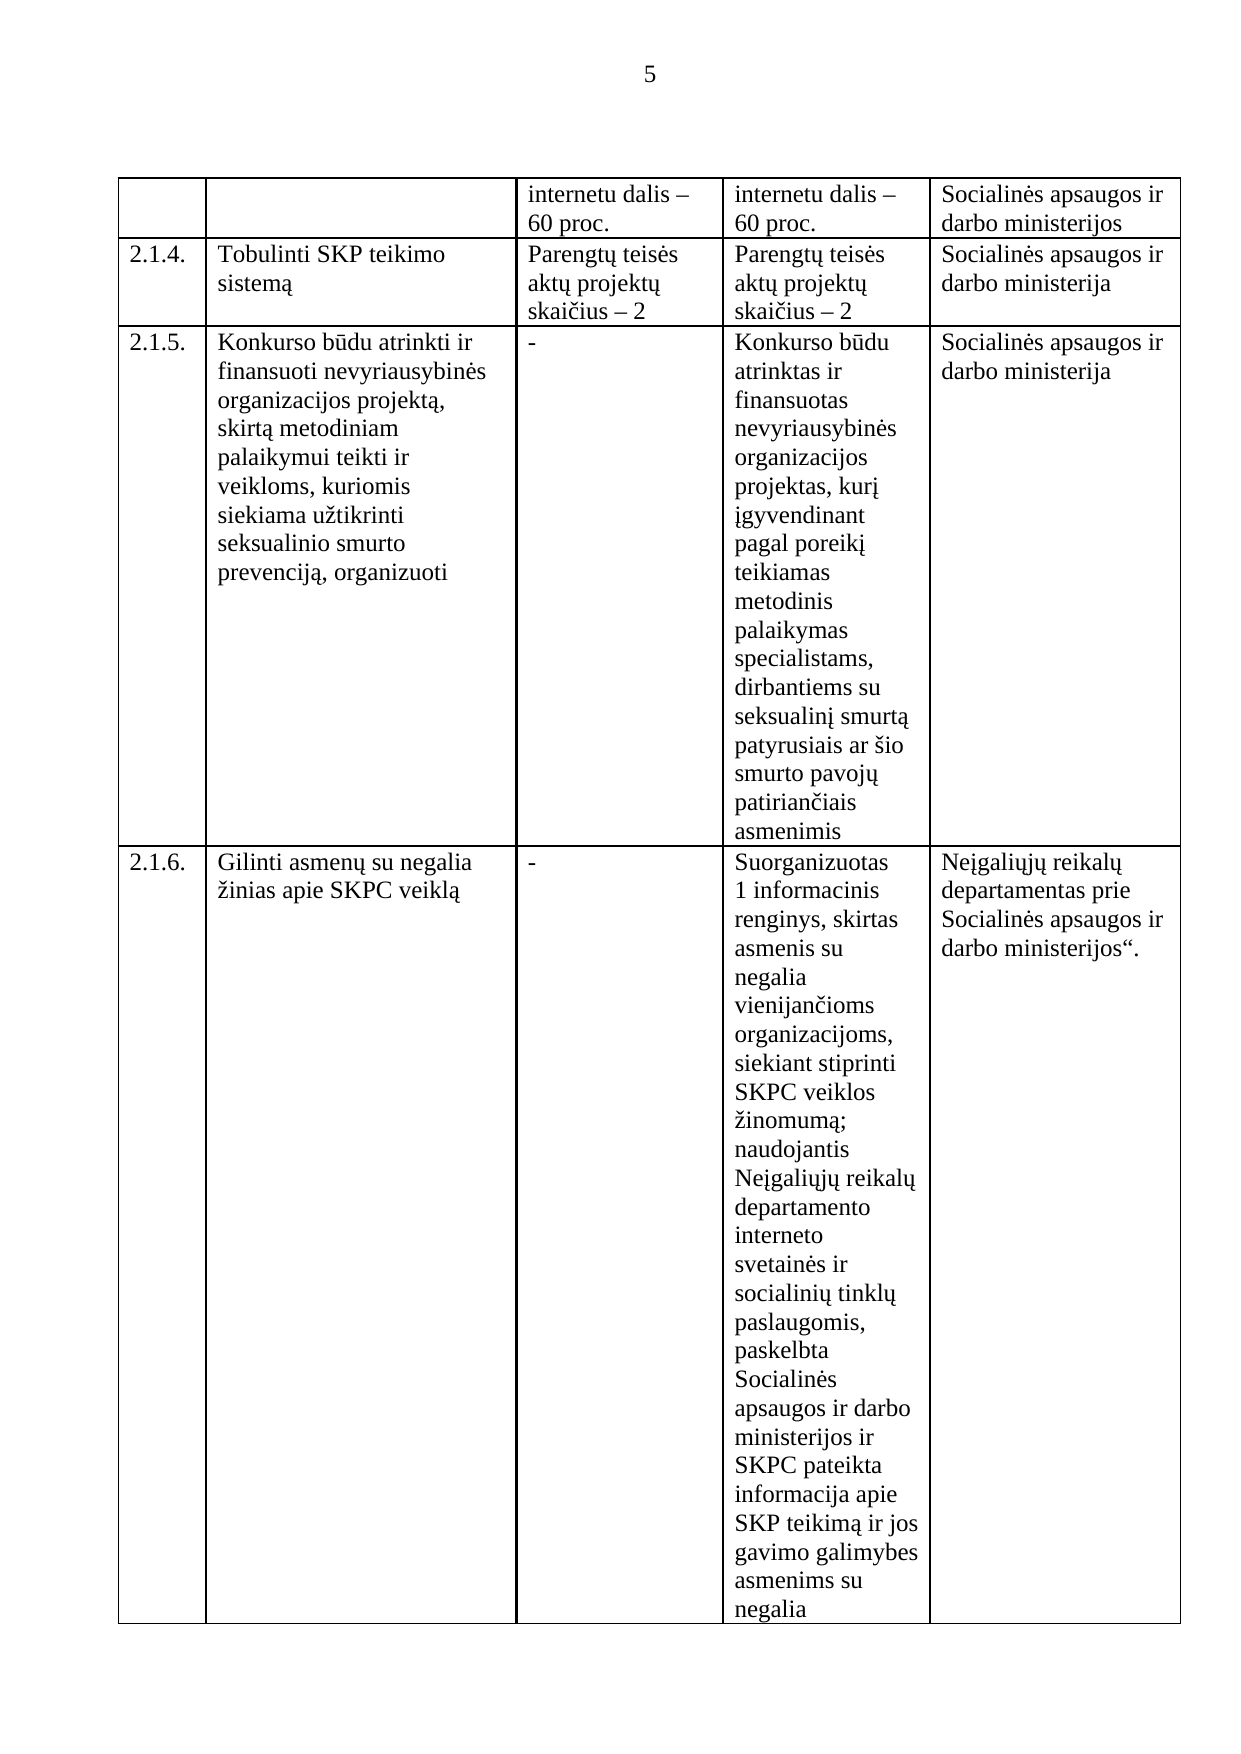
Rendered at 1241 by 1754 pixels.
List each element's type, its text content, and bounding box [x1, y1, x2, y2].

table_cell Parengtų teisės aktų projektų skaičius – 2 [724, 239, 929, 325]
table_cell internetu dalis – 60 proc. [518, 179, 722, 237]
table_cell Socialinės apsaugos ir darbo ministerija [931, 239, 1180, 325]
table_cell Suorganizuotas 1 informacinis renginys, skirtas asmenis su negalia vienijančioms organizacijoms, siekiant stiprinti SKPC veiklos žinomumą; naudojantis Neįgaliųjų reikalų departamento interneto svetainės ir socialinių tinklų paslaugomis, paskelbta Socialinės apsaugos ir darbo ministerijos ir SKPC pateikta informacija apie SKP teikimą ir jos gavimo galimybes asmenims su negalia [724, 847, 929, 1623]
table_cell 2.1.6. [119, 847, 205, 1623]
table_cell Konkurso būdu atrinktas ir finansuotas nevyriausybinės organizacijos projektas, kurį įgyvendinant pagal poreikį teikiamas metodinis palaikymas specialistams, dirbantiems su seksualinį smurtą patyrusiais ar šio smurto pavojų patiriančiais asmenimis [724, 327, 929, 845]
table_cell [119, 179, 205, 237]
table_cell Konkurso būdu atrinkti ir finansuoti nevyriausybinės organizacijos projektą, skirtą metodiniam palaikymui teikti ir veikloms, kuriomis siekiama užtikrinti seksualinio smurto prevenciją, organizuoti [207, 327, 515, 845]
table_cell Gilinti asmenų su negalia žinias apie SKPC veiklą [207, 847, 515, 1623]
table_cell Neįgaliųjų reikalų departamentas prie Socialinės apsaugos ir darbo ministerijos“. [931, 847, 1180, 1623]
table_cell Parengtų teisės aktų projektų skaičius – 2 [518, 239, 722, 325]
table_cell 2.1.4. [119, 239, 205, 325]
table_cell internetu dalis – 60 proc. [724, 179, 929, 237]
table_cell Tobulinti SKP teikimo sistemą [207, 239, 515, 325]
table_cell Socialinės apsaugos ir darbo ministerija [931, 327, 1180, 845]
table_cell - [518, 847, 722, 1623]
table_cell - [518, 327, 722, 845]
table_cell Socialinės apsaugos ir darbo ministerijos [931, 179, 1180, 237]
table_cell 2.1.5. [119, 327, 205, 845]
table_cell [207, 179, 515, 237]
